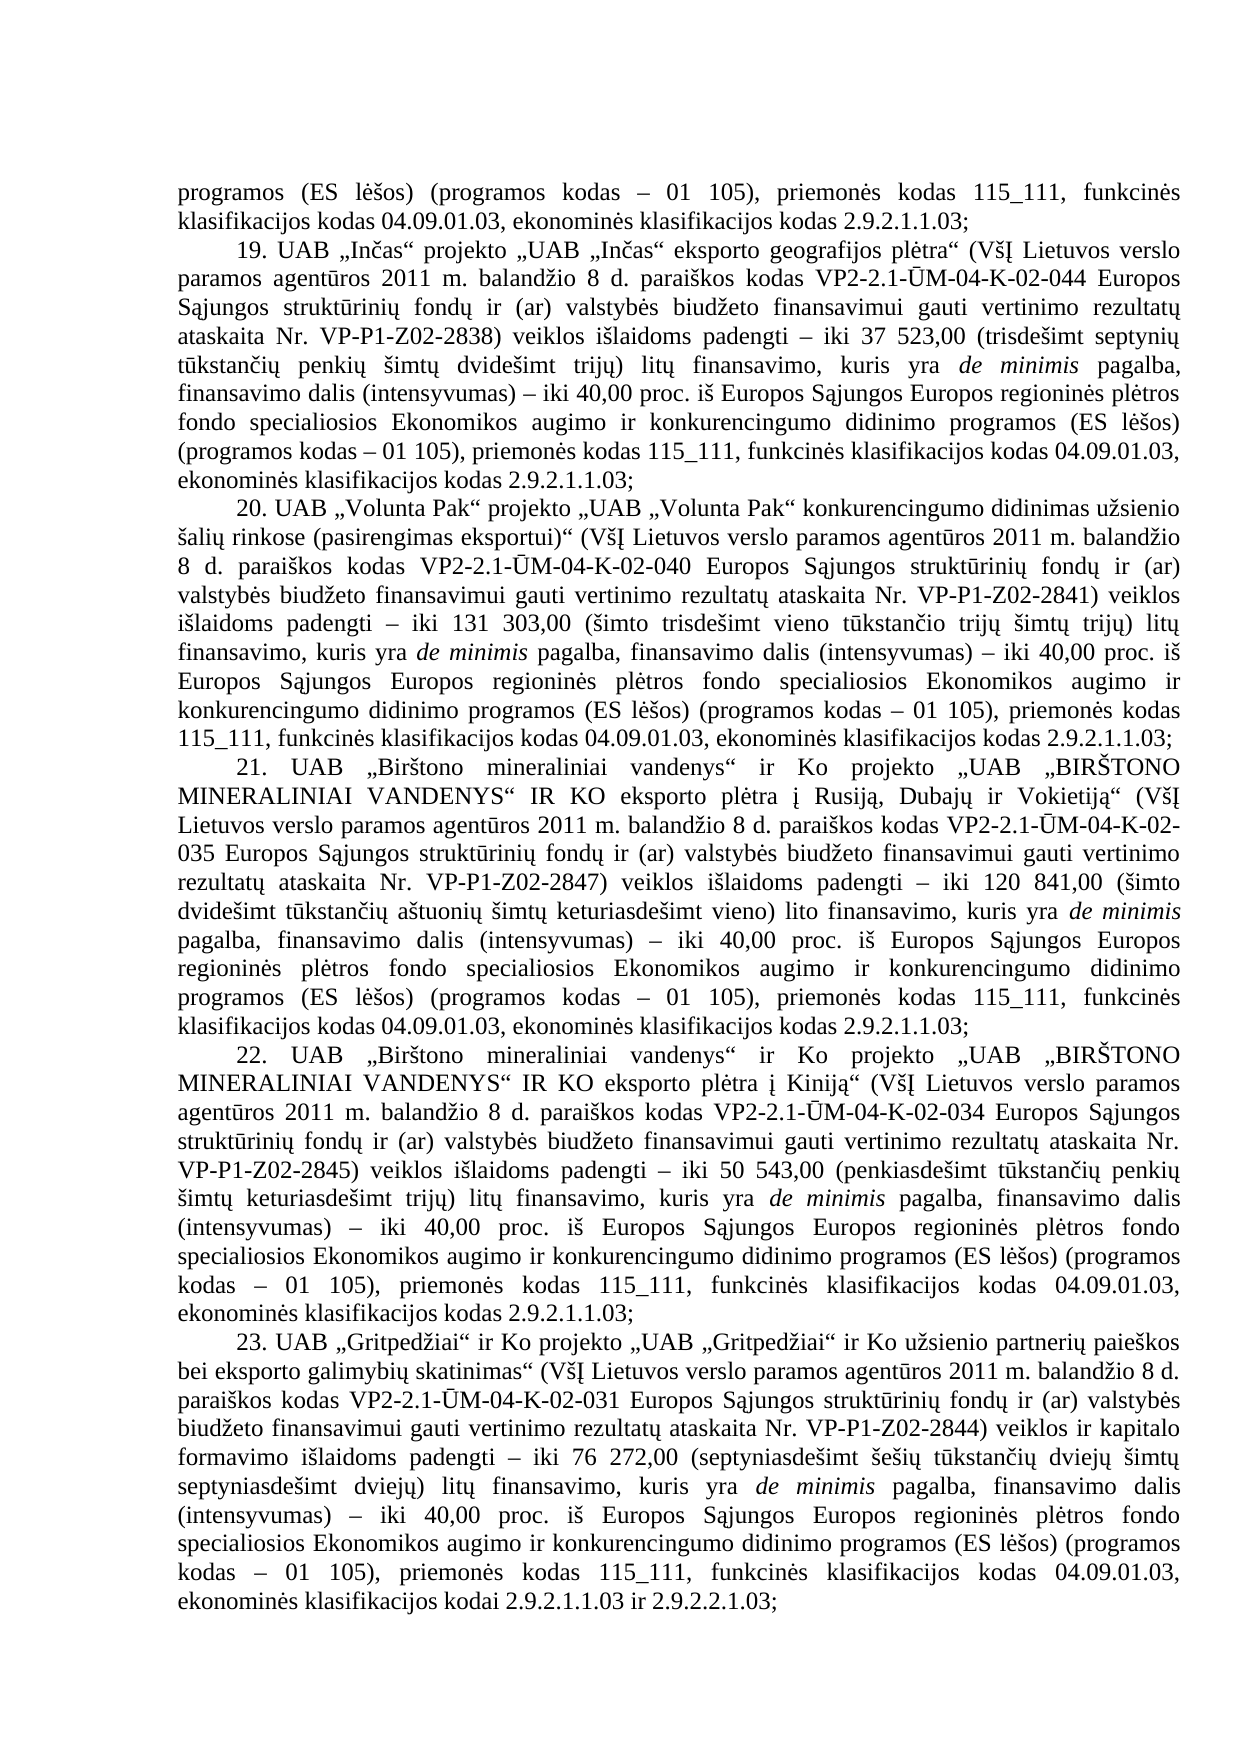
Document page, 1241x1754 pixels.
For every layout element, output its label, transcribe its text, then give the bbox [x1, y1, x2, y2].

text programos (ES lėšos) (programos kodas – 01 105), priemonės kodas 115_111, funkcinės klasifikacijos kodas 04.09.01.03, ekonominės klasifikacijos kodas 2.9.2.1.1.03; [177, 177, 1181, 235]
text 23. UAB „Gritpedžiai“ ir Ko projekto „UAB „Gritpedžiai“ ir Ko užsienio partnerių paieškos bei eksporto galimybių skatinimas“ (VšĮ Lietuvos verslo paramos agentūros 2011 m. balandžio 8 d. paraiškos kodas VP2-2.1-ŪM-04-K-02-031 Europos Sąjungos struktūrinių fondų ir (ar) valstybės biudžeto finansavimui gauti vertinimo rezultatų ataskaita Nr. VP-P1-Z02-2844) veiklos ir kapitalo formavimo išlaidoms padengti – iki 76 272,00 (septyniasdešimt šešių tūkstančių dviejų šimtų septyniasdešimt dviejų) litų finansavimo, kuris yra de minimis pagalba, finansavimo dalis (intensyvumas) – iki 40,00 proc. iš Europos Sąjungos Europos regioninės plėtros fondo specialiosios Ekonomikos augimo ir konkurencingumo didinimo programos (ES lėšos) (programos kodas – 01 105), priemonės kodas 115_111, funkcinės klasifikacijos kodas 04.09.01.03, ekonominės klasifikacijos kodai 2.9.2.1.1.03 ir 2.9.2.2.1.03; [177, 1327, 1181, 1615]
text 19. UAB „Inčas“ projekto „UAB „Inčas“ eksporto geografijos plėtra“ (VšĮ Lietuvos verslo paramos agentūros 2011 m. balandžio 8 d. paraiškos kodas VP2-2.1-ŪM-04-K-02-044 Europos Sąjungos struktūrinių fondų ir (ar) valstybės biudžeto finansavimui gauti vertinimo rezultatų ataskaita Nr. VP-P1-Z02-2838) veiklos išlaidoms padengti – iki 37 523,00 (trisdešimt septynių tūkstančių penkių šimtų dvidešimt trijų) litų finansavimo, kuris yra de minimis pagalba, finansavimo dalis (intensyvumas) – iki 40,00 proc. iš Europos Sąjungos Europos regioninės plėtros fondo specialiosios Ekonomikos augimo ir konkurencingumo didinimo programos (ES lėšos) (programos kodas – 01 105), priemonės kodas 115_111, funkcinės klasifikacijos kodas 04.09.01.03, ekonominės klasifikacijos kodas 2.9.2.1.1.03; [177, 235, 1181, 493]
text 20. UAB „Volunta Pak“ projekto „UAB „Volunta Pak“ konkurencingumo didinimas užsienio šalių rinkose (pasirengimas eksportui)“ (VšĮ Lietuvos verslo paramos agentūros 2011 m. balandžio 8 d. paraiškos kodas VP2-2.1-ŪM-04-K-02-040 Europos Sąjungos struktūrinių fondų ir (ar) valstybės biudžeto finansavimui gauti vertinimo rezultatų ataskaita Nr. VP-P1-Z02-2841) veiklos išlaidoms padengti – iki 131 303,00 (šimto trisdešimt vieno tūkstančio trijų šimtų trijų) litų finansavimo, kuris yra de minimis pagalba, finansavimo dalis (intensyvumas) – iki 40,00 proc. iš Europos Sąjungos Europos regioninės plėtros fondo specialiosios Ekonomikos augimo ir konkurencingumo didinimo programos (ES lėšos) (programos kodas – 01 105), priemonės kodas 115_111, funkcinės klasifikacijos kodas 04.09.01.03, ekonominės klasifikacijos kodas 2.9.2.1.1.03; [177, 493, 1181, 752]
text 22. UAB „Birštono mineraliniai vandenys“ ir Ko projekto „UAB „BIRŠTONO MINERALINIAI VANDENYS“ IR KO eksporto plėtra į Kiniją“ (VšĮ Lietuvos verslo paramos agentūros 2011 m. balandžio 8 d. paraiškos kodas VP2-2.1-ŪM-04-K-02-034 Europos Sąjungos struktūrinių fondų ir (ar) valstybės biudžeto finansavimui gauti vertinimo rezultatų ataskaita Nr. VP-P1-Z02-2845) veiklos išlaidoms padengti – iki 50 543,00 (penkiasdešimt tūkstančių penkių šimtų keturiasdešimt trijų) litų finansavimo, kuris yra de minimis pagalba, finansavimo dalis (intensyvumas) – iki 40,00 proc. iš Europos Sąjungos Europos regioninės plėtros fondo specialiosios Ekonomikos augimo ir konkurencingumo didinimo programos (ES lėšos) (programos kodas – 01 105), priemonės kodas 115_111, funkcinės klasifikacijos kodas 04.09.01.03, ekonominės klasifikacijos kodas 2.9.2.1.1.03; [177, 1040, 1181, 1327]
text 21. UAB „Birštono mineraliniai vandenys“ ir Ko projekto „UAB „BIRŠTONO MINERALINIAI VANDENYS“ IR KO eksporto plėtra į Rusiją, Dubajų ir Vokietiją“ (VšĮ Lietuvos verslo paramos agentūros 2011 m. balandžio 8 d. paraiškos kodas VP2-2.1-ŪM-04-K-02-035 Europos Sąjungos struktūrinių fondų ir (ar) valstybės biudžeto finansavimui gauti vertinimo rezultatų ataskaita Nr. VP-P1-Z02-2847) veiklos išlaidoms padengti – iki 120 841,00 (šimto dvidešimt tūkstančių aštuonių šimtų keturiasdešimt vieno) lito finansavimo, kuris yra de minimis pagalba, finansavimo dalis (intensyvumas) – iki 40,00 proc. iš Europos Sąjungos Europos regioninės plėtros fondo specialiosios Ekonomikos augimo ir konkurencingumo didinimo programos (ES lėšos) (programos kodas – 01 105), priemonės kodas 115_111, funkcinės klasifikacijos kodas 04.09.01.03, ekonominės klasifikacijos kodas 2.9.2.1.1.03; [177, 752, 1181, 1040]
